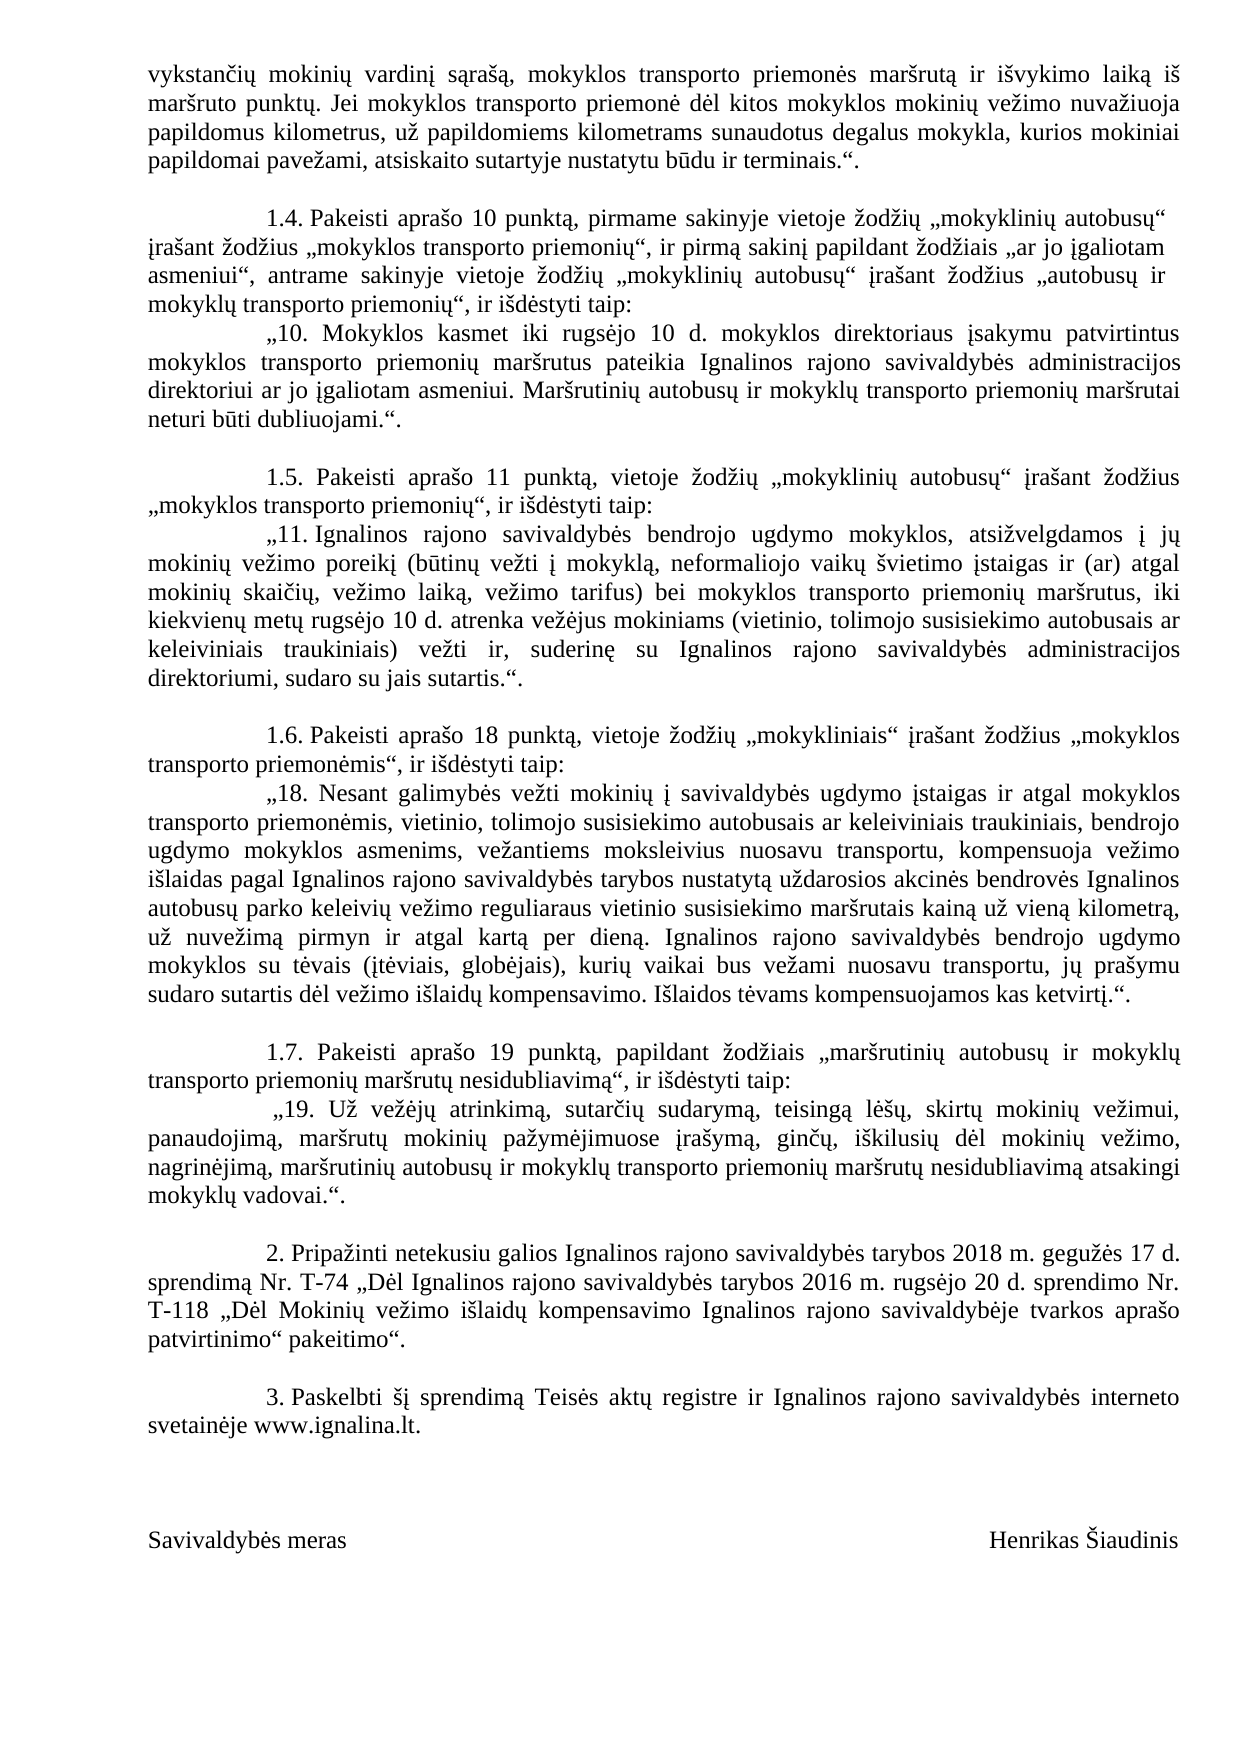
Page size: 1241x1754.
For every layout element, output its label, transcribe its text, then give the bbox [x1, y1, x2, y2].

text Savivaldybės meras Henrikas Šiaudinis [148, 1525, 1181, 1554]
text 1.5. Pakeisti aprašo 11 punktą, vietoje žodžių „mokyklinių autobusų“ įrašant žodžius „mokyklos transporto priemonių“, ir išdėstyti taip: [148, 462, 1181, 519]
text vykstančių mokinių vardinį sąrašą, mokyklos transporto priemonės maršrutą ir išvykimo laiką iš maršruto punktų. Jei mokyklos transporto priemonė dėl kitos mokyklos mokinių vežimo nuvažiuoja papildomus kilometrus, už papildomiems kilometrams sunaudotus degalus mokykla, kurios mokiniai papildomai pavežami, atsiskaito sutartyje nustatytu būdu ir terminais.“. [148, 59, 1181, 174]
text „18. Nesant galimybės vežti mokinių į savivaldybės ugdymo įstaigas ir atgal mokyklos transporto priemonėmis, vietinio, tolimojo susisiekimo autobusais ar keleiviniais traukiniais, bendrojo ugdymo mokyklos asmenims, vežantiems moksleivius nuosavu transportu, kompensuoja vežimo išlaidas pagal Ignalinos rajono savivaldybės tarybos nustatytą uždarosios akcinės bendrovės Ignalinos autobusų parko keleivių vežimo reguliaraus vietinio susisiekimo maršrutais kainą už vieną kilometrą, už nuvežimą pirmyn ir atgal kartą per dieną. Ignalinos rajono savivaldybės bendrojo ugdymo mokyklos su tėvais (įtėviais, globėjais), kurių vaikai bus vežami nuosavu transportu, jų prašymu sudaro sutartis dėl vežimo išlaidų kompensavimo. Išlaidos tėvams kompensuojamos kas ketvirtį.“. [148, 778, 1181, 1008]
text 3. Paskelbti šį sprendimą Teisės aktų registre ir Ignalinos rajono savivaldybės interneto svetainėje www.ignalina.lt. [148, 1382, 1181, 1439]
text 2. Pripažinti netekusiu galios Ignalinos rajono savivaldybės tarybos 2018 m. gegužės 17 d. sprendimą Nr. T-74 „Dėl Ignalinos rajono savivaldybės tarybos 2016 m. rugsėjo 20 d. sprendimo Nr. T-118 „Dėl Mokinių vežimo išlaidų kompensavimo Ignalinos rajono savivaldybėje tvarkos aprašo patvirtinimo“ pakeitimo“. [148, 1238, 1181, 1353]
text „11. Ignalinos rajono savivaldybės bendrojo ugdymo mokyklos, atsižvelgdamos į jų mokinių vežimo poreikį (būtinų vežti į mokyklą, neformaliojo vaikų švietimo įstaigas ir (ar) atgal mokinių skaičių, vežimo laiką, vežimo tarifus) bei mokyklos transporto priemonių maršrutus, iki kiekvienų metų rugsėjo 10 d. atrenka vežėjus mokiniams (vietinio, tolimojo susisiekimo autobusais ar keleiviniais traukiniais) vežti ir, suderinę su Ignalinos rajono savivaldybės administracijos direktoriumi, sudaro su jais sutartis.“. [148, 519, 1181, 692]
text 1.4. Pakeisti aprašo 10 punktą, pirmame sakinyje vietoje žodžių „mokyklinių autobusų“ įrašant žodžius „mokyklos transporto priemonių“, ir pirmą sakinį papildant žodžiais „ar jo įgaliotam asmeniui“, antrame sakinyje vietoje žodžių „mokyklinių autobusų“ įrašant žodžius „autobusų ir mokyklų transporto priemonių“, ir išdėstyti taip: [148, 203, 1167, 318]
text „19. Už vežėjų atrinkimą, sutarčių sudarymą, teisingą lėšų, skirtų mokinių vežimui, panaudojimą, maršrutų mokinių pažymėjimuose įrašymą, ginčų, iškilusių dėl mokinių vežimo, nagrinėjimą, maršrutinių autobusų ir mokyklų transporto priemonių maršrutų nesidubliavimą atsakingi mokyklų vadovai.“. [148, 1094, 1181, 1209]
text 1.7. Pakeisti aprašo 19 punktą, papildant žodžiais „maršrutinių autobusų ir mokyklų transporto priemonių maršrutų nesidubliavimą“, ir išdėstyti taip: [148, 1037, 1181, 1094]
text 1.6. Pakeisti aprašo 18 punktą, vietoje žodžių „mokykliniais“ įrašant žodžius „mokyklos transporto priemonėmis“, ir išdėstyti taip: [148, 720, 1181, 778]
text „10. Mokyklos kasmet iki rugsėjo 10 d. mokyklos direktoriaus įsakymu patvirtintus mokyklos transporto priemonių maršrutus pateikia Ignalinos rajono savivaldybės administracijos direktoriui ar jo įgaliotam asmeniui. Maršrutinių autobusų ir mokyklų transporto priemonių maršrutai neturi būti dubliuojami.“. [148, 318, 1181, 433]
